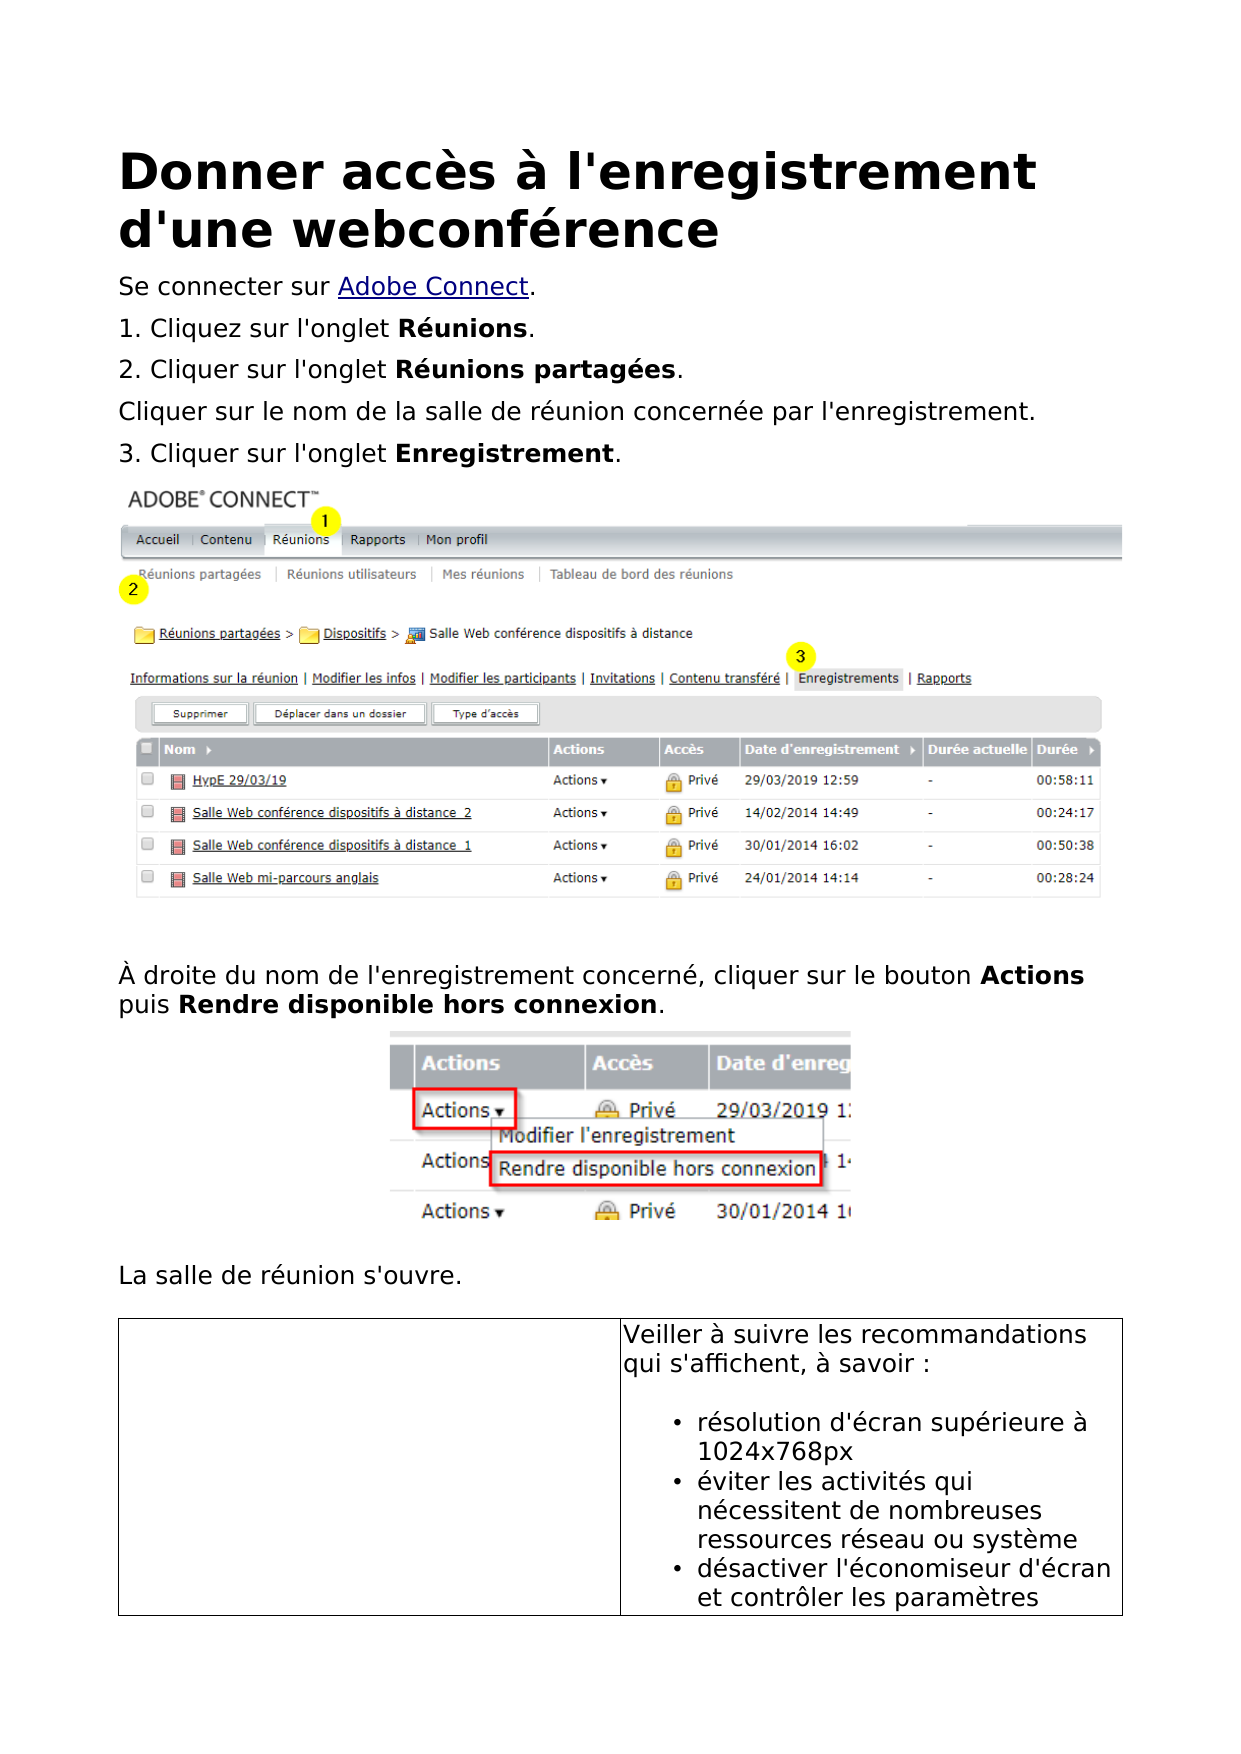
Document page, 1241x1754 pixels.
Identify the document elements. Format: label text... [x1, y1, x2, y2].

text À droite du nom de l'enregistrement concerné, cliquer sur le bouton Actions puis Rendre disponible hors connexion. [118, 961, 1122, 1019]
text La salle de réunion s'ouvre. [118, 1261, 1122, 1290]
text 1. Cliquez sur l'onglet Réunions. [118, 314, 1122, 343]
text Se connecter sur Adobe Connect. [118, 272, 1122, 301]
picture [389, 1031, 851, 1220]
subtitle Donner accès à l'enregistrement d'une webconférence [118, 143, 1122, 259]
picture [118, 480, 1123, 920]
table_header [119, 1319, 620, 1615]
text Cliquer sur le nom de la salle de réunion concernée par l'enregistrement. [118, 397, 1122, 426]
text 2. Cliquer sur l'onglet Réunions partagées. [118, 355, 1122, 384]
text 3. Cliquer sur l'onglet Enregistrement. [118, 439, 1122, 468]
table_header Veiller à suivre les recommandations qui s'affichent, à savoir : résolution d'écran supérieure à 1024x768px éviter les activités qui nécessitent de nombreuses ressources réseau ou système désactiver l'économiseur d'écran et contrôler les paramètres [621, 1319, 1122, 1615]
